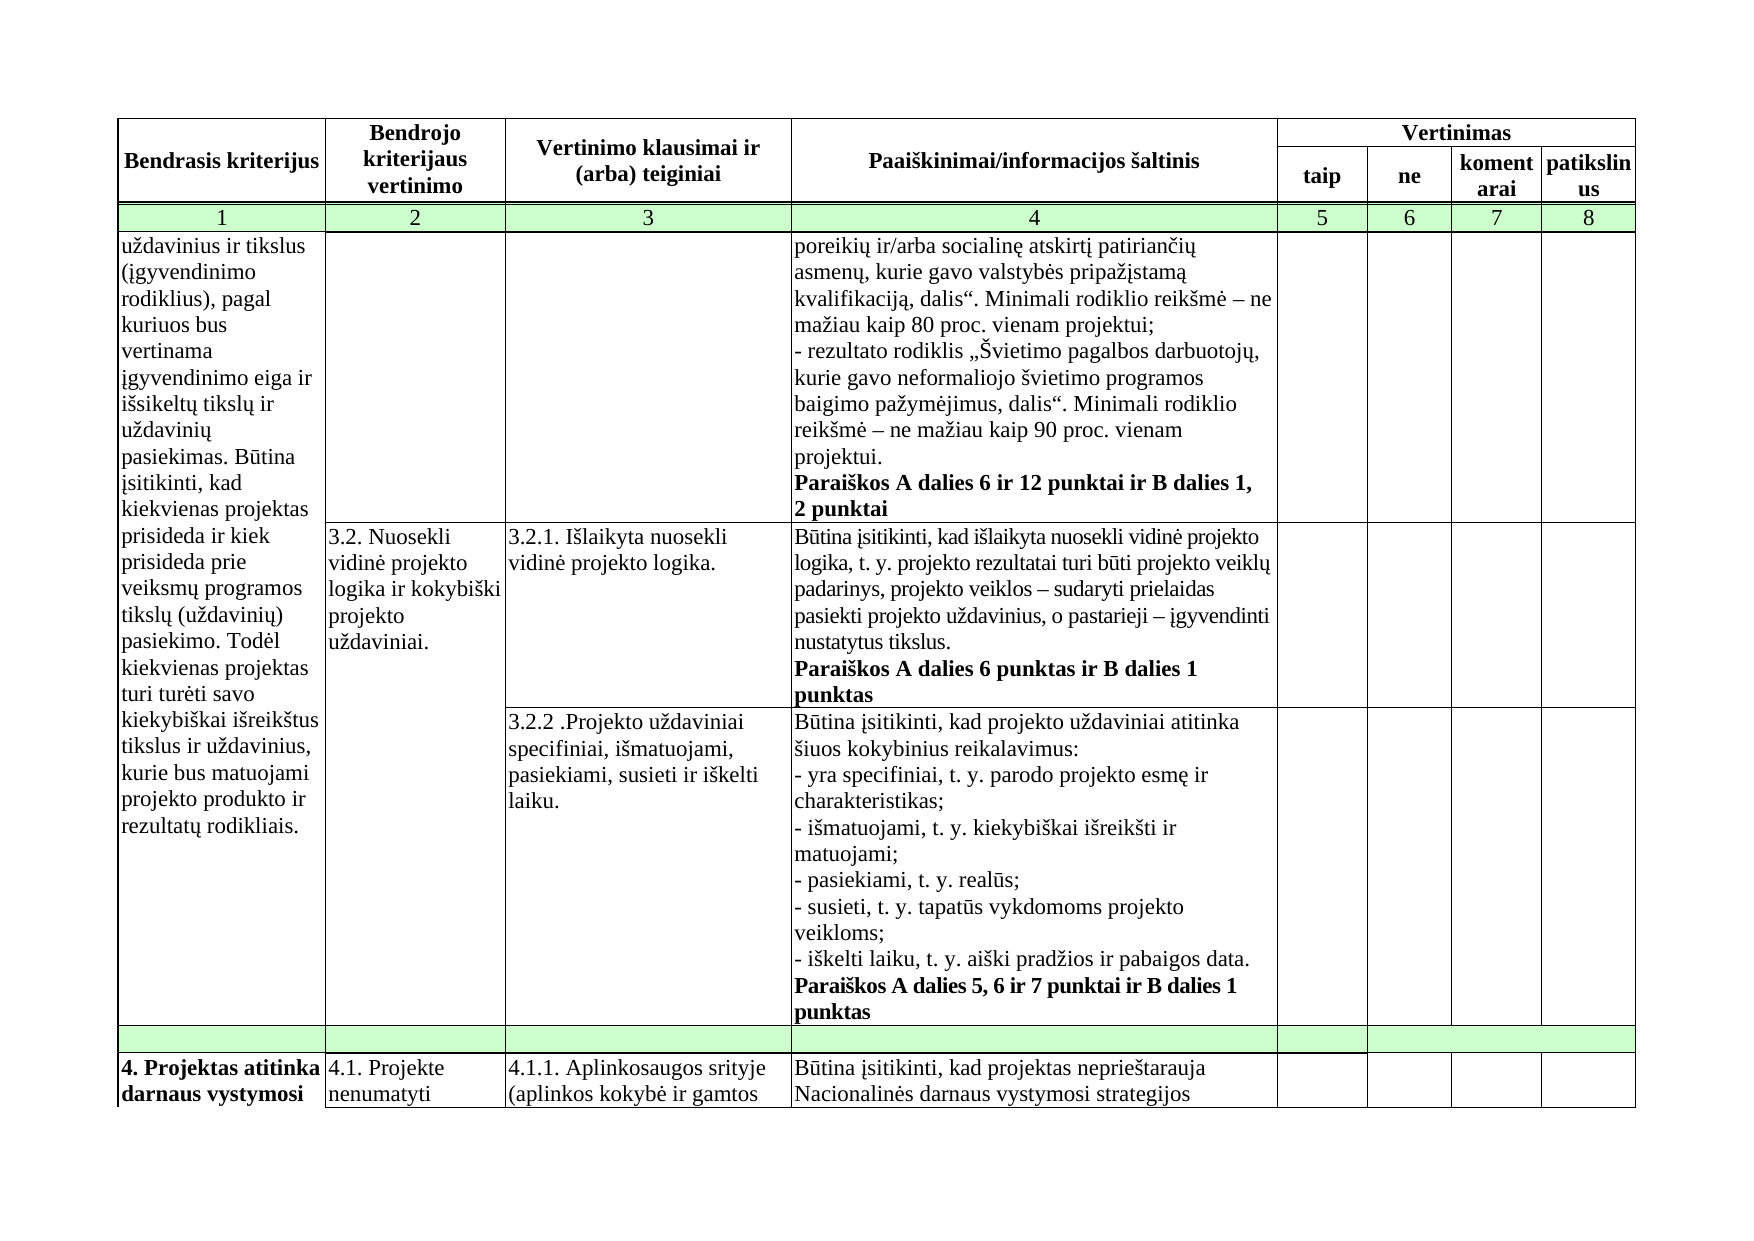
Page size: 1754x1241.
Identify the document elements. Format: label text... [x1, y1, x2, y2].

table_cell 3 [506, 205, 791, 231]
table_cell [1542, 233, 1635, 522]
table_cell [1368, 1026, 1635, 1052]
table_cell [1368, 233, 1451, 522]
table_cell patikslinus [1542, 147, 1635, 201]
table_cell [1278, 523, 1367, 707]
table_cell [1452, 708, 1541, 1024]
table_cell Būtina įsitikinti, kad projektas neprieštarauja Nacionalinės darnaus vystymosi strategijos [792, 1054, 1277, 1107]
table_cell [1542, 523, 1635, 707]
table_cell Būtina įsitikinti, kad išlaikyta nuosekli vidinė projekto logika, t. y. projekto rezultatai turi būti projekto veiklų padarinys, projekto veiklos – sudaryti prielaidas pasiekti projekto uždavinius, o pastarieji – įgyvendinti nustatytus tikslus. Paraiškos A dalies 6 punktas ir B dalies 1 punktas [792, 523, 1277, 707]
table_cell 6 [1368, 205, 1451, 231]
table_cell [326, 1026, 505, 1052]
table_cell [326, 233, 505, 522]
table_header Paaiškinimai/informacijos šaltinis [792, 119, 1277, 201]
table_cell [1368, 708, 1451, 1024]
table_cell [1368, 1053, 1451, 1107]
table_header Vertinimo klausimai ir (arba) teiginiai [506, 119, 791, 201]
table_cell 4 [792, 205, 1277, 231]
table_cell [1278, 233, 1367, 522]
table_cell [1542, 1053, 1635, 1107]
table_cell [1278, 1026, 1367, 1052]
table_cell taip [1278, 147, 1367, 201]
table_cell [506, 233, 791, 522]
table_header Vertinimas [1278, 119, 1635, 146]
table_cell [1368, 523, 1451, 707]
table_cell [1452, 523, 1541, 707]
table_cell 3.2.1. Išlaikyta nuosekli vidinė projekto logika. [506, 523, 791, 707]
table_header Bendrojo kriterijaus vertinimo aspektai [326, 119, 505, 201]
table_cell [1278, 708, 1367, 1024]
table_cell [1452, 1053, 1541, 1107]
table_cell [506, 1026, 791, 1052]
table_cell [119, 1026, 325, 1052]
table_cell [1278, 1054, 1367, 1107]
table_cell 8 [1542, 205, 1635, 231]
table_cell 3.2. Nuosekli vidinė projekto logika ir kokybiški projekto uždaviniai. [326, 523, 505, 1024]
table_cell 4. Projektas atitinka darnaus vystymosi [119, 1053, 325, 1107]
table_cell poreikių ir/arba socialinę atskirtį patiriančių asmenų, kurie gavo valstybės pripažįstamą kvalifikaciją, dalis“. Minimali rodiklio reikšmė – ne mažiau kaip 80 proc. vienam projektui; - rezultato rodiklis „Švietimo pagalbos darbuotojų, kurie gavo neformaliojo švietimo programos baigimo pažymėjimus, dalis“. Minimali rodiklio reikšmė – ne mažiau kaip 90 proc. vienam projektui. Paraiškos A dalies 6 ir 12 punktai ir B dalies 1, 2 punktai [792, 233, 1277, 522]
table_cell [1542, 708, 1635, 1024]
table_cell 2 [326, 205, 505, 231]
table_cell 4.1. Projekte nenumatyti [326, 1054, 505, 1107]
table_cell ne [1368, 147, 1451, 201]
table_cell uždavinius ir tikslus (įgyvendinimo rodiklius), pagal kuriuos bus vertinama įgyvendinimo eiga ir išsikeltų tikslų ir uždavinių pasiekimas. Būtina įsitikinti, kad kiekvienas projektas prisideda ir kiek prisideda prie veiksmų programos tikslų (uždavinių) pasiekimo. Todėl kiekvienas projektas turi turėti savo kiekybiškai išreikštus tikslus ir uždavinius, kurie bus matuojami projekto produkto ir rezultatų rodikliais. [119, 232, 325, 1024]
table_cell Būtina įsitikinti, kad projekto uždaviniai atitinka šiuos kokybinius reikalavimus: - yra specifiniai, t. y. parodo projekto esmę ir charakteristikas; - išmatuojami, t. y. kiekybiškai išreikšti ir matuojami; - pasiekiami, t. y. realūs; - susieti, t. y. tapatūs vykdomoms projekto veikloms; - iškelti laiku, t. y. aiški pradžios ir pabaigos data. Paraiškos A dalies 5, 6 ir 7 punktai ir B dalies 1 punktas [792, 708, 1277, 1024]
table_cell 7 [1452, 205, 1541, 231]
table_cell 1 [119, 205, 325, 231]
table_cell 3.2.2 .Projekto uždaviniai specifiniai, išmatuojami, pasiekiami, susieti ir iškelti laiku. [506, 708, 791, 1024]
table_cell [792, 1026, 1277, 1052]
table_header Bendrasis kriterijus [119, 119, 325, 201]
table_cell [1452, 233, 1541, 522]
table_cell komentarai [1452, 147, 1541, 201]
table_cell 5 [1278, 205, 1367, 231]
table_cell 4.1.1. Aplinkosaugos srityje (aplinkos kokybė ir gamtos [506, 1054, 791, 1107]
